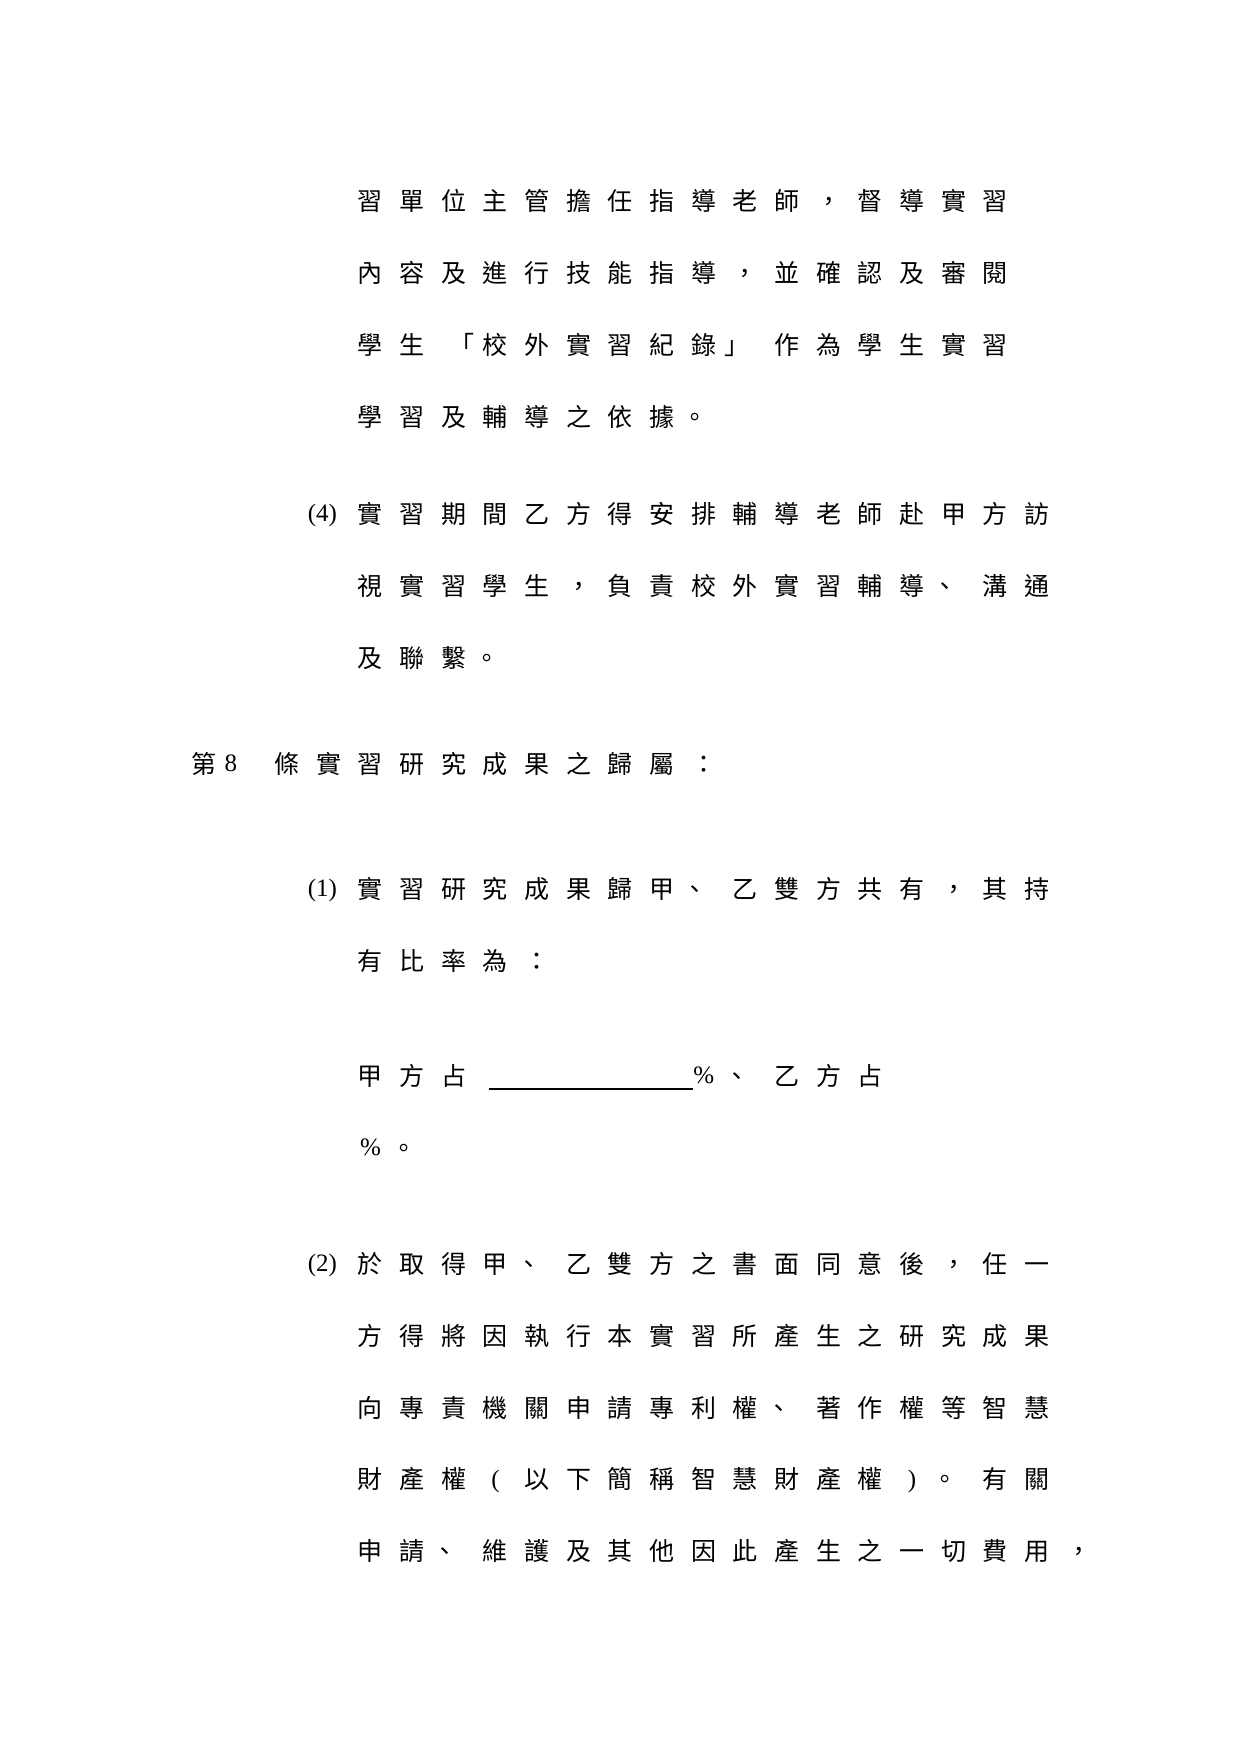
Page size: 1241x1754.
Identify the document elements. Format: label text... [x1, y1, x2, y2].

text 甲方占 %、乙方占 %。 [330, 1033, 1058, 1168]
list 實習研究成果之歸屬： [183, 721, 1058, 783]
list 實習期間乙方得安排輔導老師赴甲方訪視實習學生，負責校外實習輔導、溝通及聯繫。 [283, 471, 1058, 677]
list 於取得甲、乙雙方之書面同意後，任一方得將因執行本實習所產生之研究成果向專責機關申請專利權、著作權等智慧財產權(以下簡稱智慧財產權)。有關申請、維護及其他因此產生之一切費用，由申請人一方負擔；如為共同申請，則前述費用由雙方依研究成果持有比率共同分擔之。 [283, 1221, 1058, 1571]
list 習單位主管擔任指導老師，督導實習內容及進行技能指導，並確認及審閱學生「校外實習紀錄」作為學生實習學習及輔導之依據。 [283, 158, 1055, 436]
list 實習研究成果歸甲、乙雙方共有，其持有比率為： [283, 846, 1058, 980]
